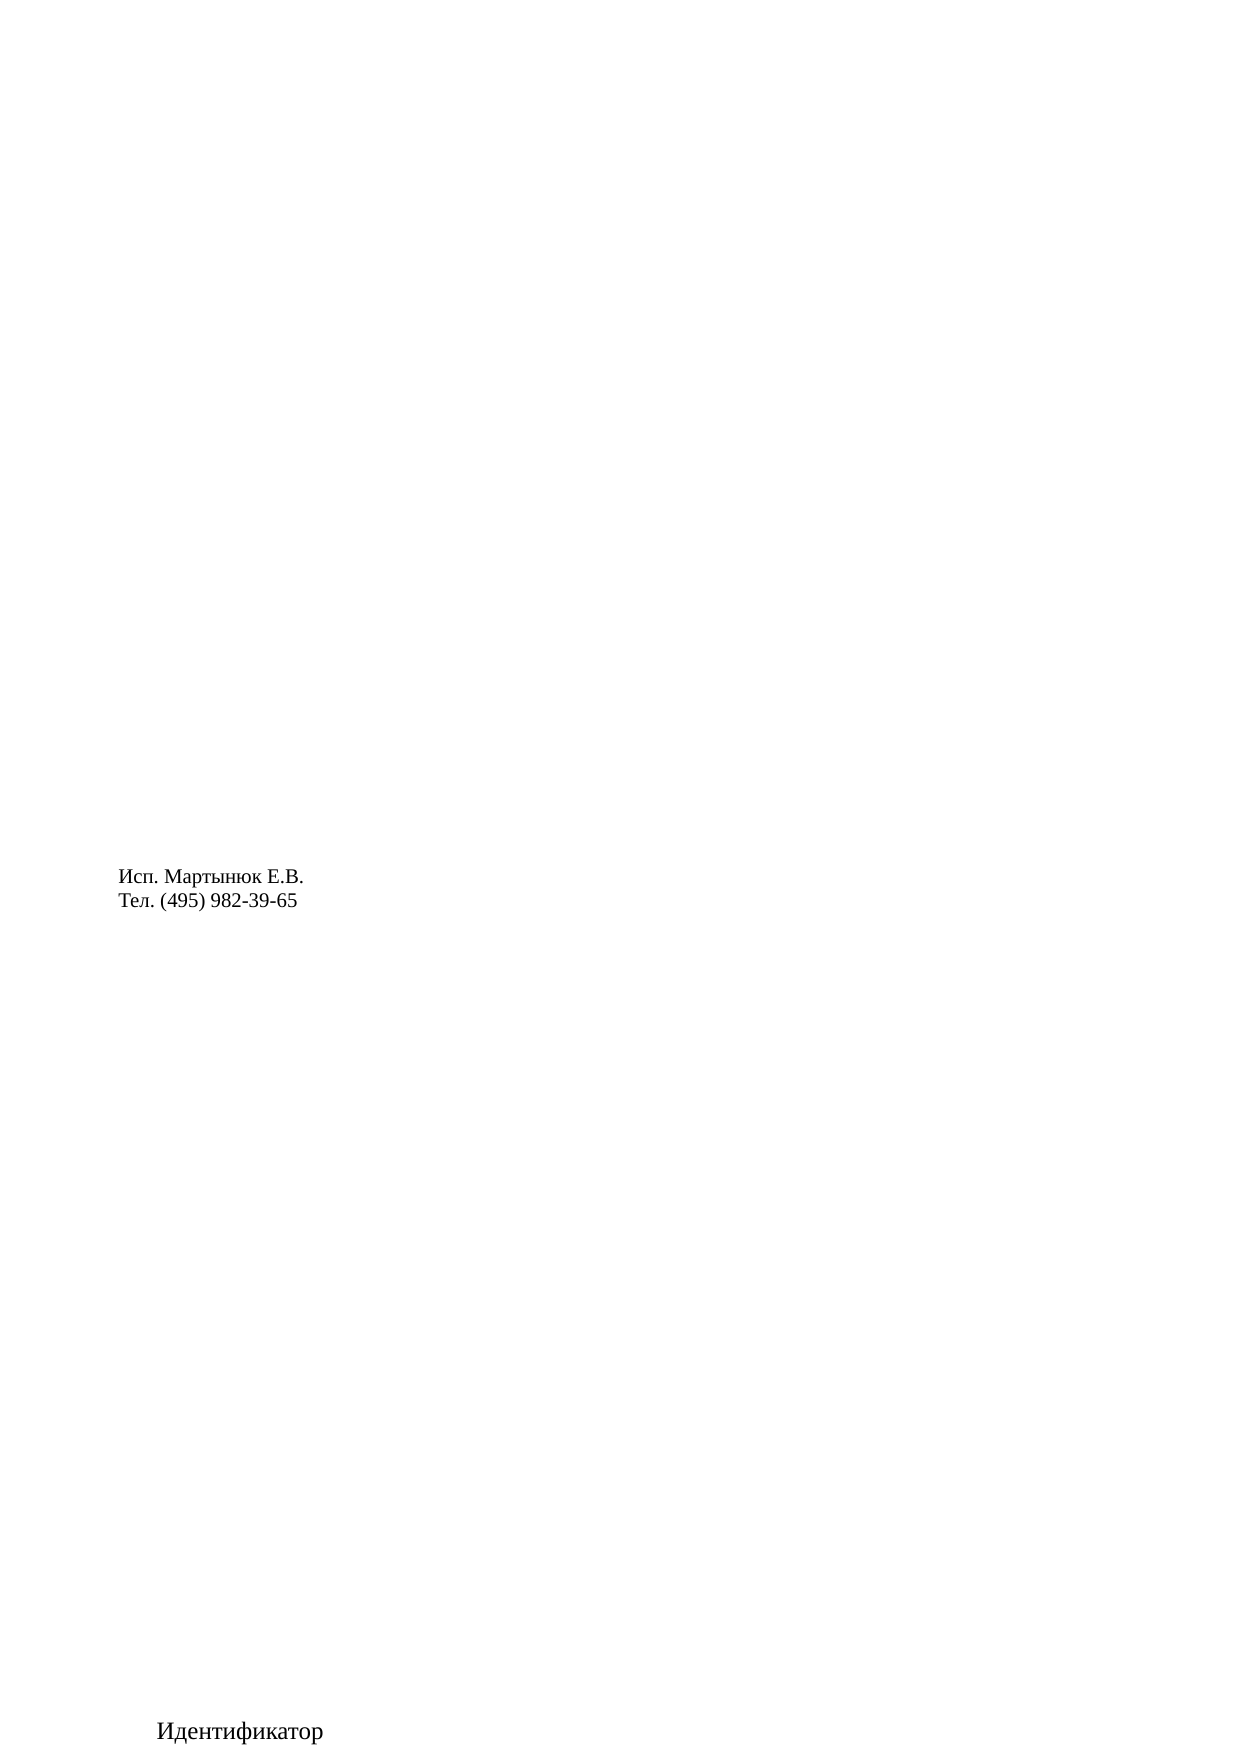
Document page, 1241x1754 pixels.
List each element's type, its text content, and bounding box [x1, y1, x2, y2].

text Исп. Мартынюк Е.В. [118, 864, 1122, 888]
text Тел. (495) 982-39-65 [118, 888, 1122, 912]
